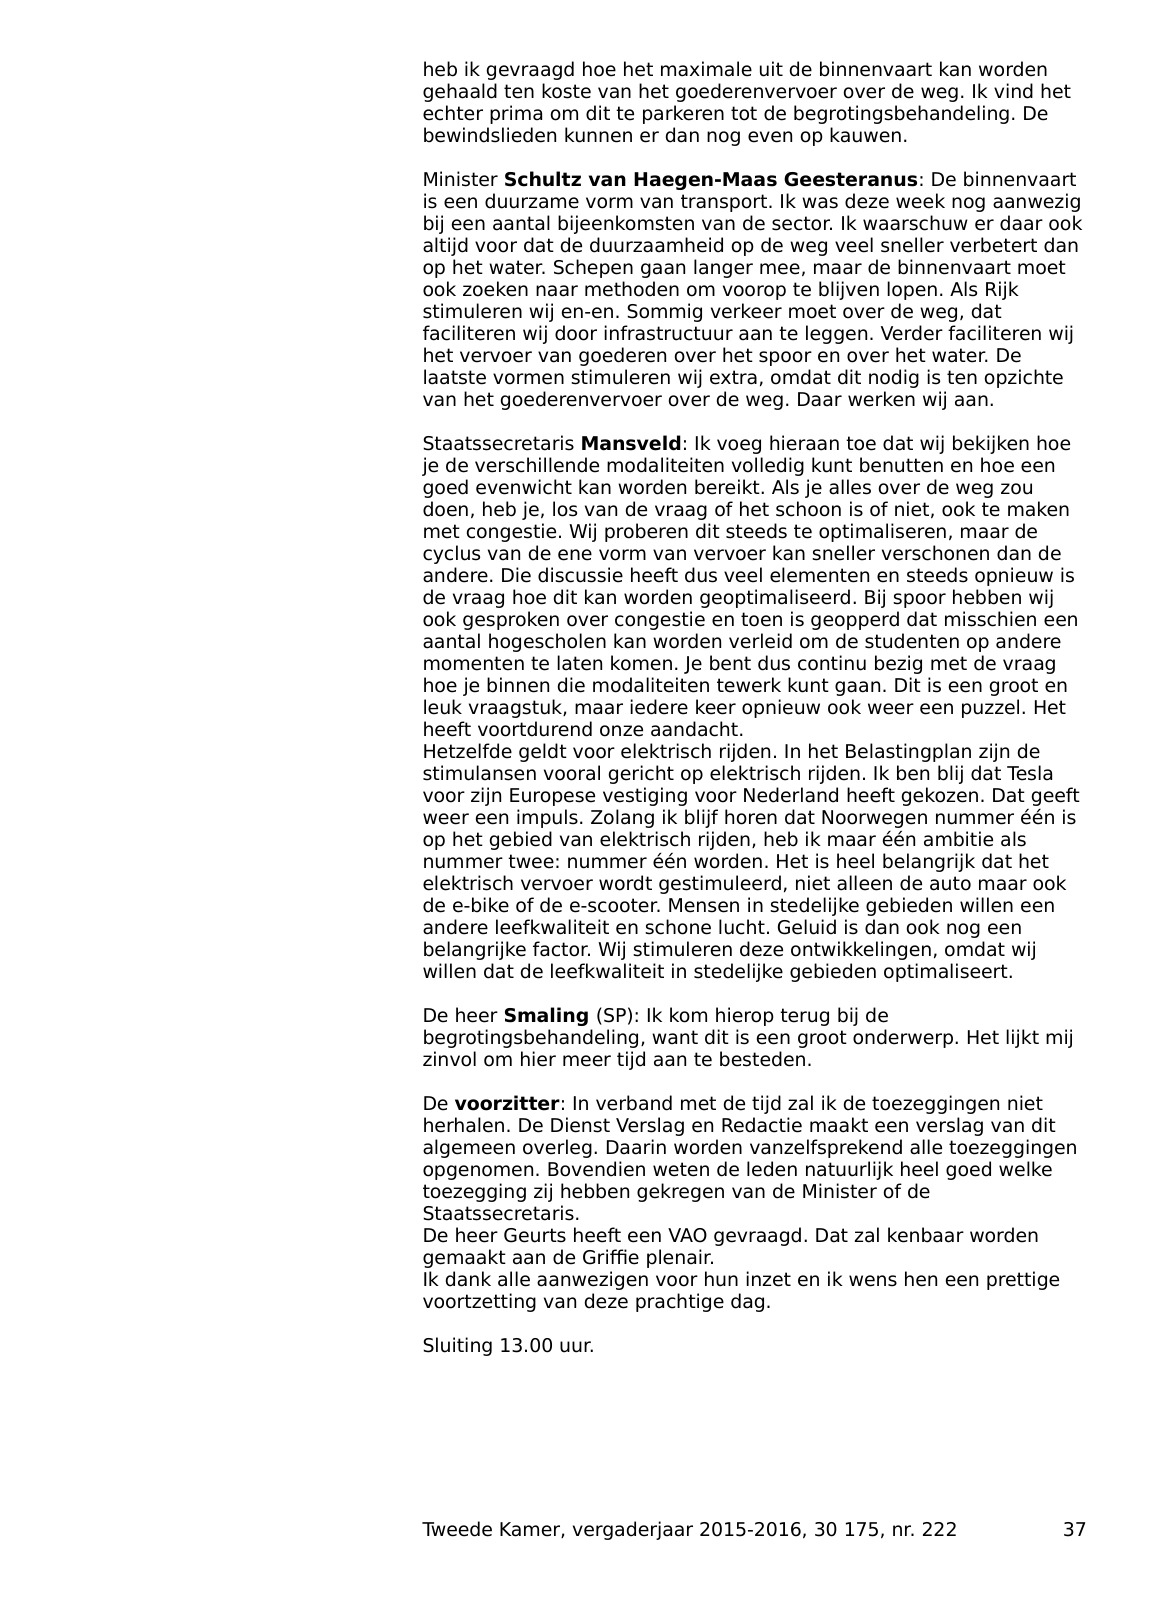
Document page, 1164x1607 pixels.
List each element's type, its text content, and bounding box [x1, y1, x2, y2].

text heb ik gevraagd hoe het maximale uit de binnenvaart kan worden gehaald ten koste van het goederenvervoer over de weg. Ik vind het echter prima om dit te parkeren tot de begrotingsbehandeling. De bewindslieden kunnen er dan nog even op kauwen. [422, 59, 1087, 147]
text Ik dank alle aanwezigen voor hun inzet en ik wens hen een prettige voortzetting van deze prachtige dag. [422, 1269, 1087, 1313]
text Sluiting 13.00 uur. [422, 1335, 1087, 1357]
text De heer Geurts heeft een VAO gevraagd. Dat zal kenbaar worden gemaakt aan de Griffie plenair. [422, 1225, 1087, 1269]
text Minister Schultz van Haegen-Maas Geesteranus: De binnenvaart is een duurzame vorm van transport. Ik was deze week nog aanwezig bij een aantal bijeenkomsten van de sector. Ik waarschuw er daar ook altijd voor dat de duurzaamheid op de weg veel sneller verbetert dan op het water. Schepen gaan langer mee, maar de binnenvaart moet ook zoeken naar methoden om voorop te blijven lopen. Als Rijk stimuleren wij en-en. Sommig verkeer moet over de weg, dat faciliteren wij door infrastructuur aan te leggen. Verder faciliteren wij het vervoer van goederen over het spoor en over het water. De laatste vormen stimuleren wij extra, omdat dit nodig is ten opzichte van het goederenvervoer over de weg. Daar werken wij aan. [422, 169, 1087, 411]
text Hetzelfde geldt voor elektrisch rijden. In het Belastingplan zijn de stimulansen vooral gericht op elektrisch rijden. Ik ben blij dat Tesla voor zijn Europese vestiging voor Nederland heeft gekozen. Dat geeft weer een impuls. Zolang ik blijf horen dat Noorwegen nummer één is op het gebied van elektrisch rijden, heb ik maar één ambitie als nummer twee: nummer één worden. Het is heel belangrijk dat het elektrisch vervoer wordt gestimuleerd, niet alleen de auto maar ook de e-bike of de e-scooter. Mensen in stedelijke gebieden willen een andere leefkwaliteit en schone lucht. Geluid is dan ook nog een belangrijke factor. Wij stimuleren deze ontwikkelingen, omdat wij willen dat de leefkwaliteit in stedelijke gebieden optimaliseert. [422, 741, 1087, 983]
text De heer Smaling (SP): Ik kom hierop terug bij de begrotingsbehandeling, want dit is een groot onderwerp. Het lijkt mij zinvol om hier meer tijd aan te besteden. [422, 1005, 1087, 1071]
text De voorzitter: In verband met de tijd zal ik de toezeggingen niet herhalen. De Dienst Verslag en Redactie maakt een verslag van dit algemeen overleg. Daarin worden vanzelfsprekend alle toezeggingen opgenomen. Bovendien weten de leden natuurlijk heel goed welke toezegging zij hebben gekregen van de Minister of de Staatssecretaris. [422, 1093, 1087, 1225]
text Staatssecretaris Mansveld: Ik voeg hieraan toe dat wij bekijken hoe je de verschillende modaliteiten volledig kunt benutten en hoe een goed evenwicht kan worden bereikt. Als je alles over de weg zou doen, heb je, los van de vraag of het schoon is of niet, ook te maken met congestie. Wij proberen dit steeds te optimaliseren, maar de cyclus van de ene vorm van vervoer kan sneller verschonen dan de andere. Die discussie heeft dus veel elementen en steeds opnieuw is de vraag hoe dit kan worden geoptimaliseerd. Bij spoor hebben wij ook gesproken over congestie en toen is geopperd dat misschien een aantal hogescholen kan worden verleid om de studenten op andere momenten te laten komen. Je bent dus continu bezig met de vraag hoe je binnen die modaliteiten tewerk kunt gaan. Dit is een groot en leuk vraagstuk, maar iedere keer opnieuw ook weer een puzzel. Het heeft voortdurend onze aandacht. [422, 433, 1087, 741]
